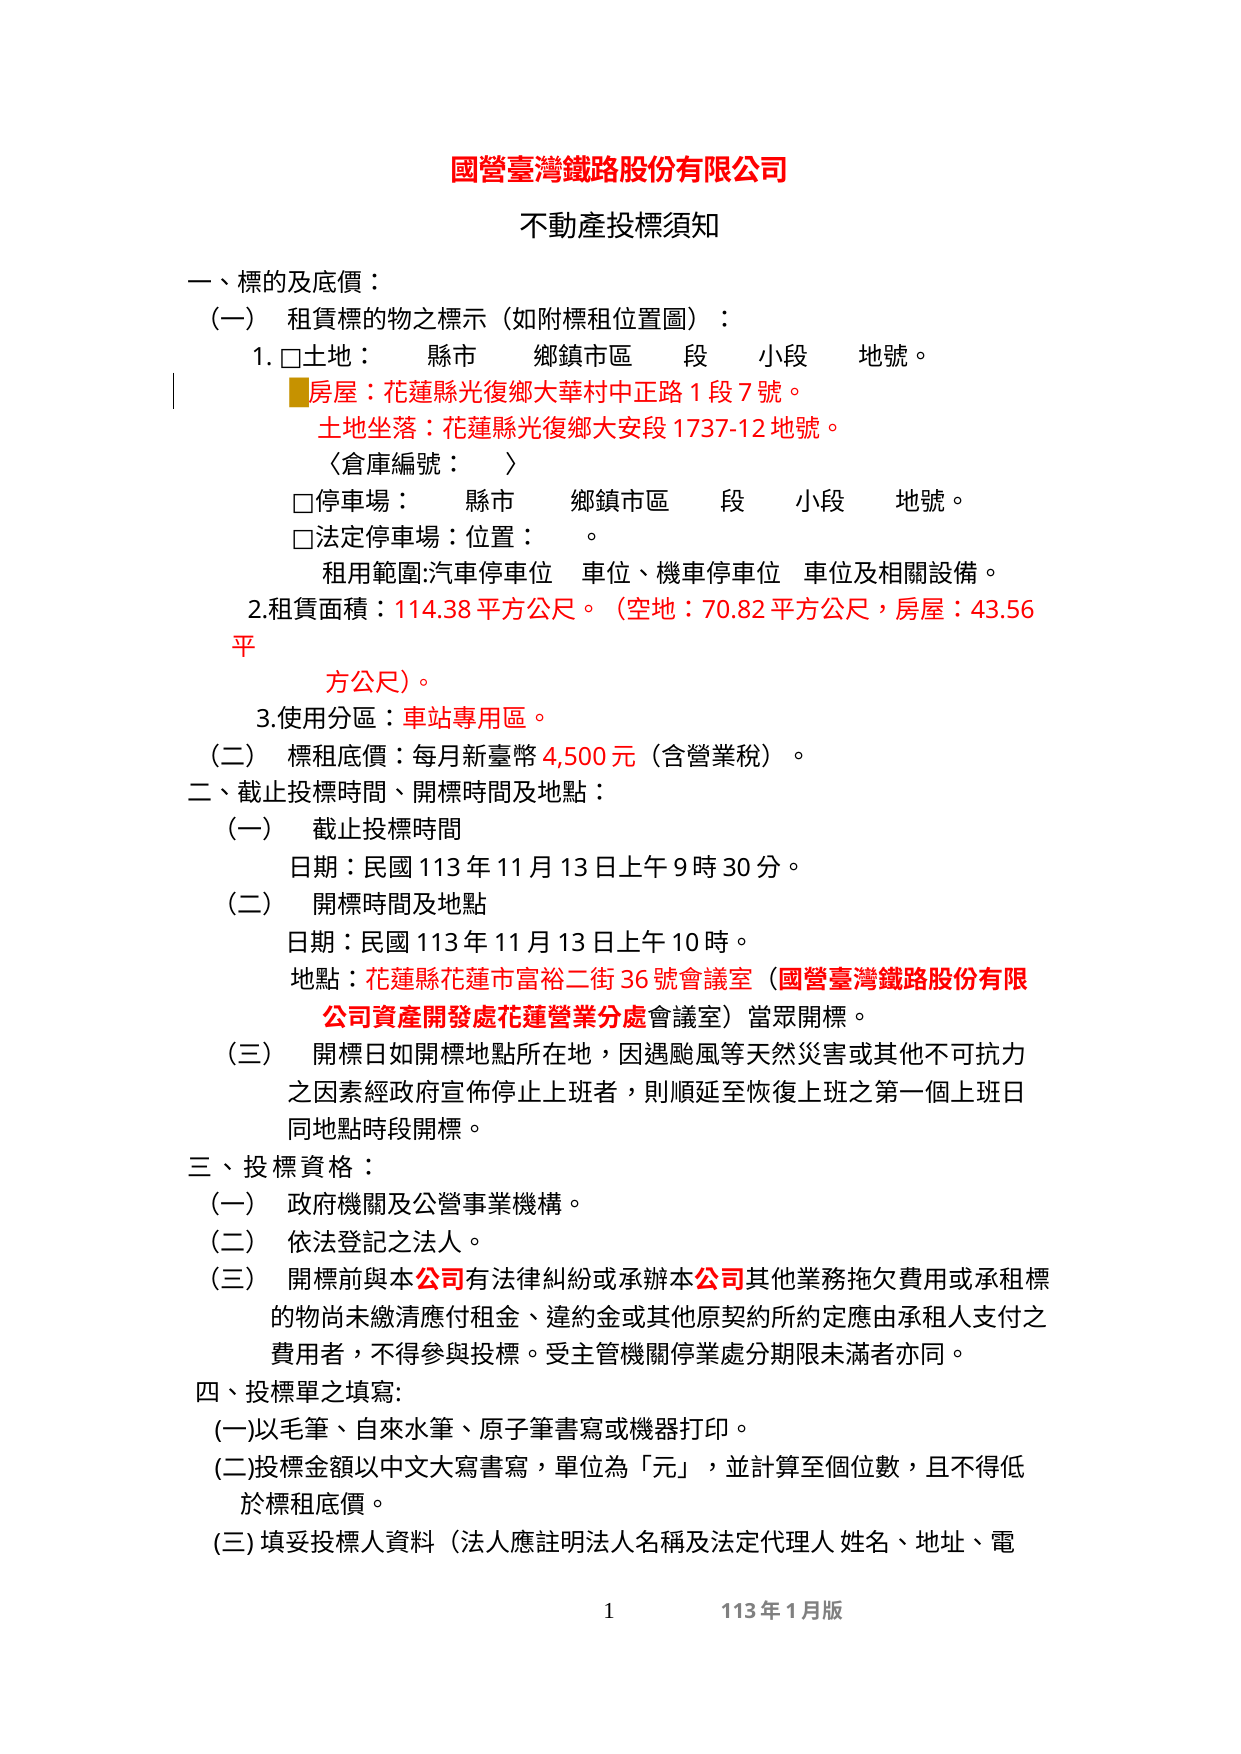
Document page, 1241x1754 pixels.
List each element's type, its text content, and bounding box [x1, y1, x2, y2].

list 開標時間及地點 [212, 884, 1028, 921]
text 日期：民國113年11月13日上午9時30分。 [262, 846, 1053, 884]
text 2.租賃面積：114.38平方公尺。（空地：70.82平方公尺，房屋：43.56平 [231, 590, 1053, 662]
text 1. □土地： 縣市 鄉鎮市區 段 小段 地號。 [251, 336, 1053, 372]
list 政府機關及公營事業機構。 [195, 1184, 1051, 1221]
text □法定停車場：位置： 。 [252, 517, 1053, 554]
text 土地坐落：花蓮縣光復鄉大安段1737-12地號。 [317, 409, 1053, 445]
text █房屋：花蓮縣光復鄉大華村中正路1段7號。 [289, 372, 1053, 409]
text 〈倉庫編號： 〉 [254, 445, 1053, 481]
text 方公尺）。 [231, 662, 1053, 699]
text 公司資產開發處花蓮營業分處會議室）當眾開標。 [271, 996, 1053, 1034]
text □停車場： 縣市 鄉鎮市區 段 小段 地號。 [291, 481, 1053, 517]
text 不動產投標須知 [187, 206, 1053, 244]
text 一、標的及底價： [187, 262, 1053, 299]
text (三) 填妥投標人資料（法人應註明法人名稱及法定代理人 姓名、地址、電 [194, 1521, 1053, 1559]
text 租用範圍:汽車停車位 車位、機車停車位 車位及相關設備。 [320, 554, 1053, 590]
list 依法登記之法人。 [195, 1221, 1051, 1259]
list 租賃標的物之標示（如附標租位置圖）： [195, 299, 1051, 336]
text 四、投標單之填寫: [195, 1371, 1053, 1409]
list 開標前與本公司有法律糾紛或承辦本公司其他業務拖欠費用或承租標的物尚未繳清應付租金、違約金或其他原契約所約定應由承租人支付之費用者，不得參與投標。受主管機關停業處分期限未滿者亦同。 [195, 1259, 1051, 1371]
list 標租底價：每月新臺幣4,500元（含營業稅）。 [195, 735, 1051, 772]
text 3.使用分區：車站專用區。 [234, 699, 1053, 735]
list 開標日如開標地點所在地，因遇颱風等天然災害或其他不可抗力之因素經政府宣佈停止上班者，則順延至恢復上班之第一個上班日同地點時段開標。 [212, 1034, 1028, 1146]
text 三、投標資格： [187, 1146, 1053, 1184]
text 國營臺灣鐵路股份有限公司 [187, 150, 1053, 187]
text 日期：民國113年11月13日上午10時。 [263, 921, 1053, 959]
list 截止投標時間 [212, 809, 1028, 846]
text (二)投標金額以中文大寫書寫，單位為「元」，並計算至個位數，且不得低 [195, 1446, 1053, 1484]
text 二、截止投標時間、開標時間及地點： [187, 772, 1053, 809]
text 於標租底價。 [195, 1484, 1053, 1521]
text (一)以毛筆、自來水筆、原子筆書寫或機器打印。 [195, 1409, 1053, 1446]
text 地點：花蓮縣花蓮市富裕二街36號會議室（國營臺灣鐵路股份有限 [271, 959, 1053, 996]
